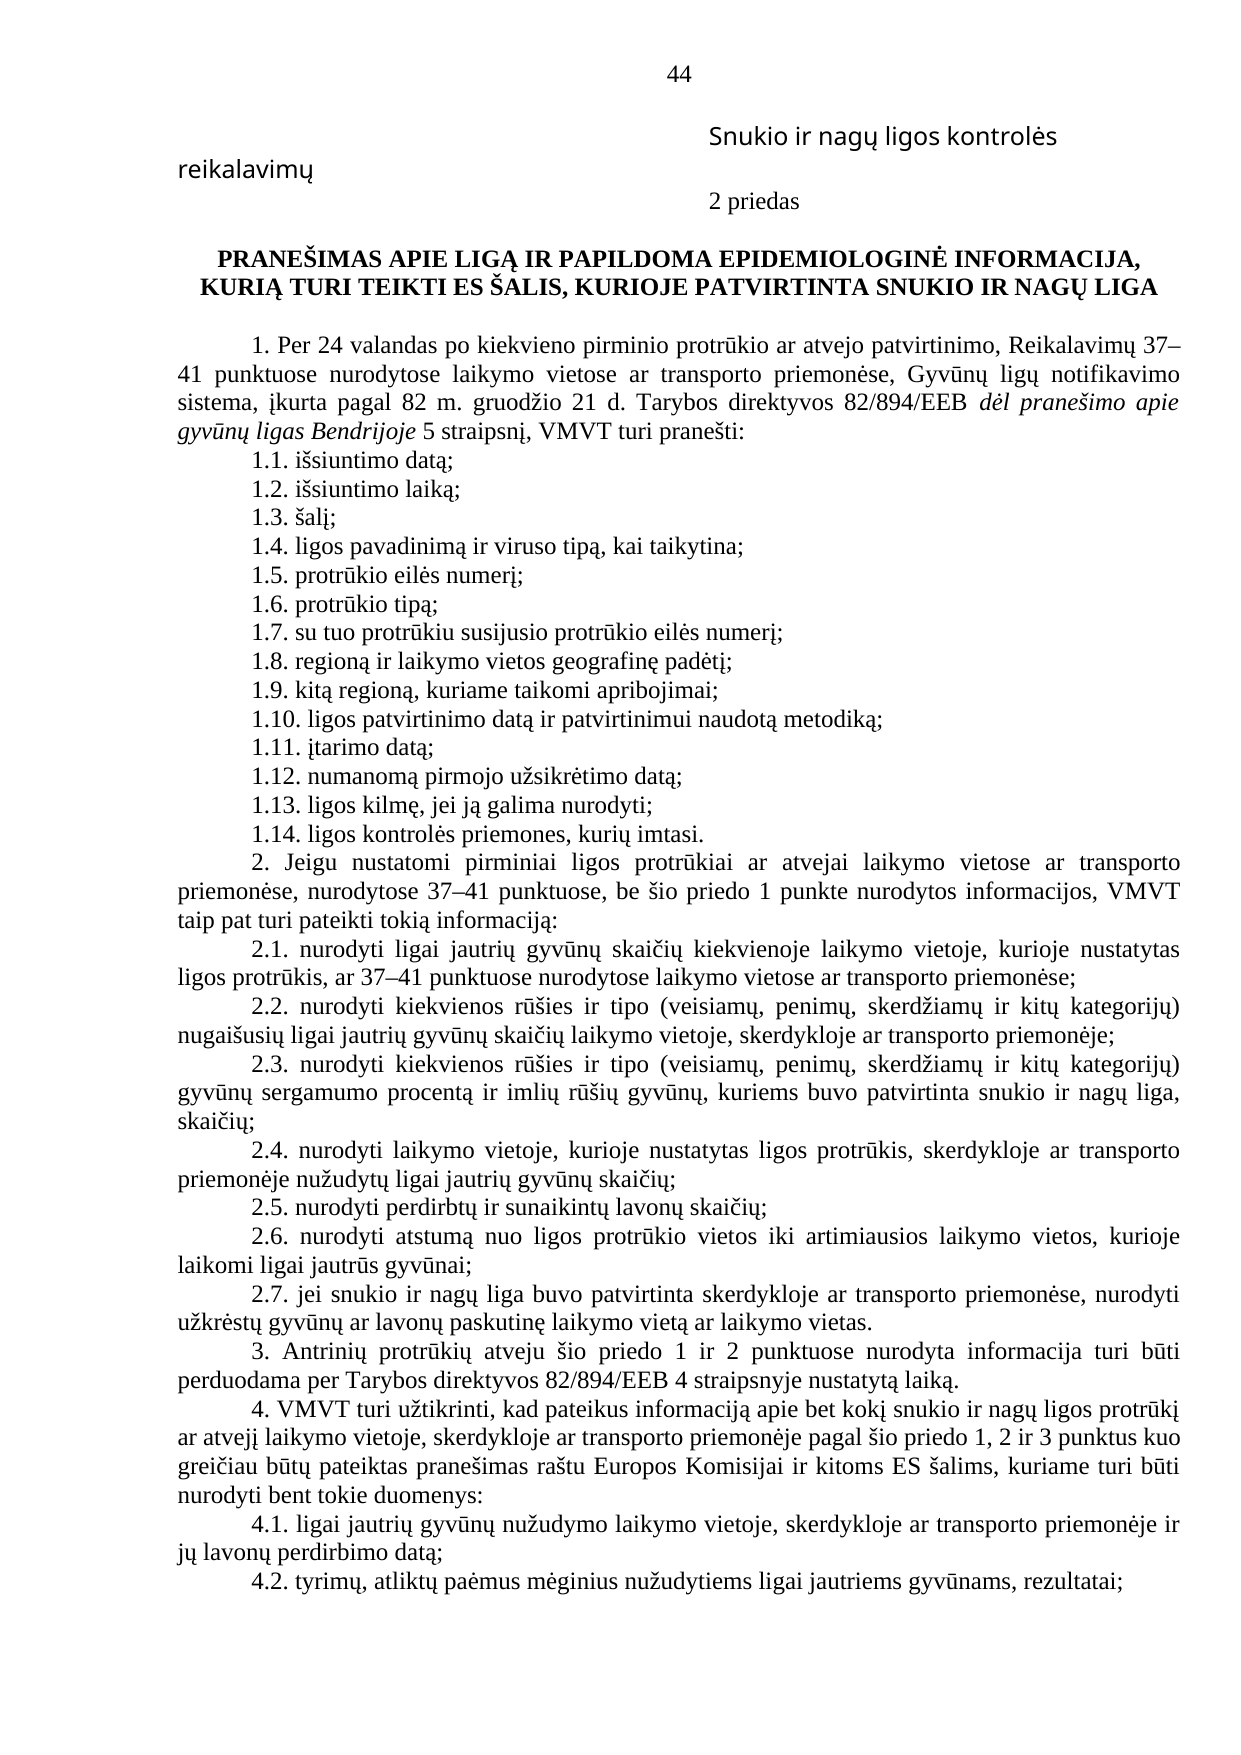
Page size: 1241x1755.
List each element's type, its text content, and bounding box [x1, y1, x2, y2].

text 4.1. ligai jautrių gyvūnų nužudymo laikymo vietoje, skerdykloje ar transporto priemonėje ir jų lavonų perdirbimo datą; [177, 1509, 1181, 1566]
text 4. VMVT turi užtikrinti, kad pateikus informaciją apie bet kokį snukio ir nagų ligos protrūkį ar atvejį laikymo vietoje, skerdykloje ar transporto priemonėje pagal šio priedo 1, 2 ir 3 punktus kuo greičiau būtų pateiktas pranešimas raštu Europos Komisijai ir kitoms ES šalims, kuriame turi būti nurodyti bent tokie duomenys: [177, 1394, 1181, 1509]
text PRANEŠIMAS APIE LIGĄ IR PAPILDOMA EPIDEMIOLOGINĖ INFORMACIJA, KURIĄ TURI TEIKTI ES ŠALIS, KURIOJE PATVIRTINTA SNUKIO IR NAGŲ LIGA [177, 244, 1181, 301]
text 1.4. ligos pavadinimą ir viruso tipą, kai taikytina; [177, 531, 1181, 560]
text 1. Per 24 valandas po kiekvieno pirminio protrūkio ar atvejo patvirtinimo, Reikalavimų 37–41 punktuose nurodytose laikymo vietose ar transporto priemonėse, Gyvūnų ligų notifikavimo sistema, įkurta pagal 82 m. gruodžio 21 d. Tarybos direktyvos 82/894/EEB dėl pranešimo apie gyvūnų ligas Bendrijoje 5 straipsnį, VMVT turi pranešti: [177, 330, 1181, 445]
text 1.12. numanomą pirmojo užsikrėtimo datą; [177, 761, 1181, 790]
text 1.14. ligos kontrolės priemones, kurių imtasi. [177, 819, 1181, 847]
text 2.7. jei snukio ir nagų liga buvo patvirtinta skerdykloje ar transporto priemonėse, nurodyti užkrėstų gyvūnų ar lavonų paskutinę laikymo vietą ar laikymo vietas. [177, 1279, 1181, 1336]
text 1.10. ligos patvirtinimo datą ir patvirtinimui naudotą metodiką; [177, 704, 1181, 732]
text 1.6. protrūkio tipą; [177, 589, 1181, 617]
text 2.5. nurodyti perdirbtų ir sunaikintų lavonų skaičių; [177, 1192, 1181, 1221]
text 2.2. nurodyti kiekvienos rūšies ir tipo (veisiamų, penimų, skerdžiamų ir kitų kategorijų) nugaišusių ligai jautrių gyvūnų skaičių laikymo vietoje, skerdykloje ar transporto priemonėje; [177, 991, 1181, 1049]
text 1.8. regioną ir laikymo vietos geografinę padėtį; [177, 646, 1181, 675]
text 1.7. su tuo protrūkiu susijusio protrūkio eilės numerį; [177, 617, 1181, 646]
text 1.3. šalį; [177, 502, 1181, 531]
text 2.1. nurodyti ligai jautrių gyvūnų skaičių kiekvienoje laikymo vietoje, kurioje nustatytas ligos protrūkis, ar 37–41 punktuose nurodytose laikymo vietose ar transporto priemonėse; [177, 934, 1181, 991]
text 2.3. nurodyti kiekvienos rūšies ir tipo (veisiamų, penimų, skerdžiamų ir kitų kategorijų) gyvūnų sergamumo procentą ir imlių rūšių gyvūnų, kuriems buvo patvirtinta snukio ir nagų liga, skaičių; [177, 1049, 1181, 1135]
text 2. Jeigu nustatomi pirminiai ligos protrūkiai ar atvejai laikymo vietose ar transporto priemonėse, nurodytose 37–41 punktuose, be šio priedo 1 punkte nurodytos informacijos, VMVT taip pat turi pateikti tokią informaciją: [177, 847, 1181, 934]
text 1.9. kitą regioną, kuriame taikomi apribojimai; [177, 675, 1181, 704]
text 3. Antrinių protrūkių atveju šio priedo 1 ir 2 punktuose nurodyta informacija turi būti perduodama per Tarybos direktyvos 82/894/EEB 4 straipsnyje nustatytą laiką. [177, 1336, 1181, 1394]
text 2.6. nurodyti atstumą nuo ligos protrūkio vietos iki artimiausios laikymo vietos, kurioje laikomi ligai jautrūs gyvūnai; [177, 1221, 1181, 1279]
text 2 priedas [177, 186, 1181, 215]
text 1.1. išsiuntimo datą; [177, 445, 1181, 474]
text 2.4. nurodyti laikymo vietoje, kurioje nustatytas ligos protrūkis, skerdykloje ar transporto priemonėje nužudytų ligai jautrių gyvūnų skaičių; [177, 1135, 1181, 1192]
text 1.13. ligos kilmę, jei ją galima nurodyti; [177, 790, 1181, 819]
text 1.2. išsiuntimo laiką; [177, 474, 1181, 502]
text 1.5. protrūkio eilės numerį; [177, 560, 1181, 589]
text 4.2. tyrimų, atliktų paėmus mėginius nužudytiems ligai jautriems gyvūnams, rezultatai; [177, 1566, 1181, 1595]
text 1.11. įtarimo datą; [177, 732, 1181, 761]
text Snukio ir nagų ligos kontrolės reikalavimų [177, 118, 1181, 186]
